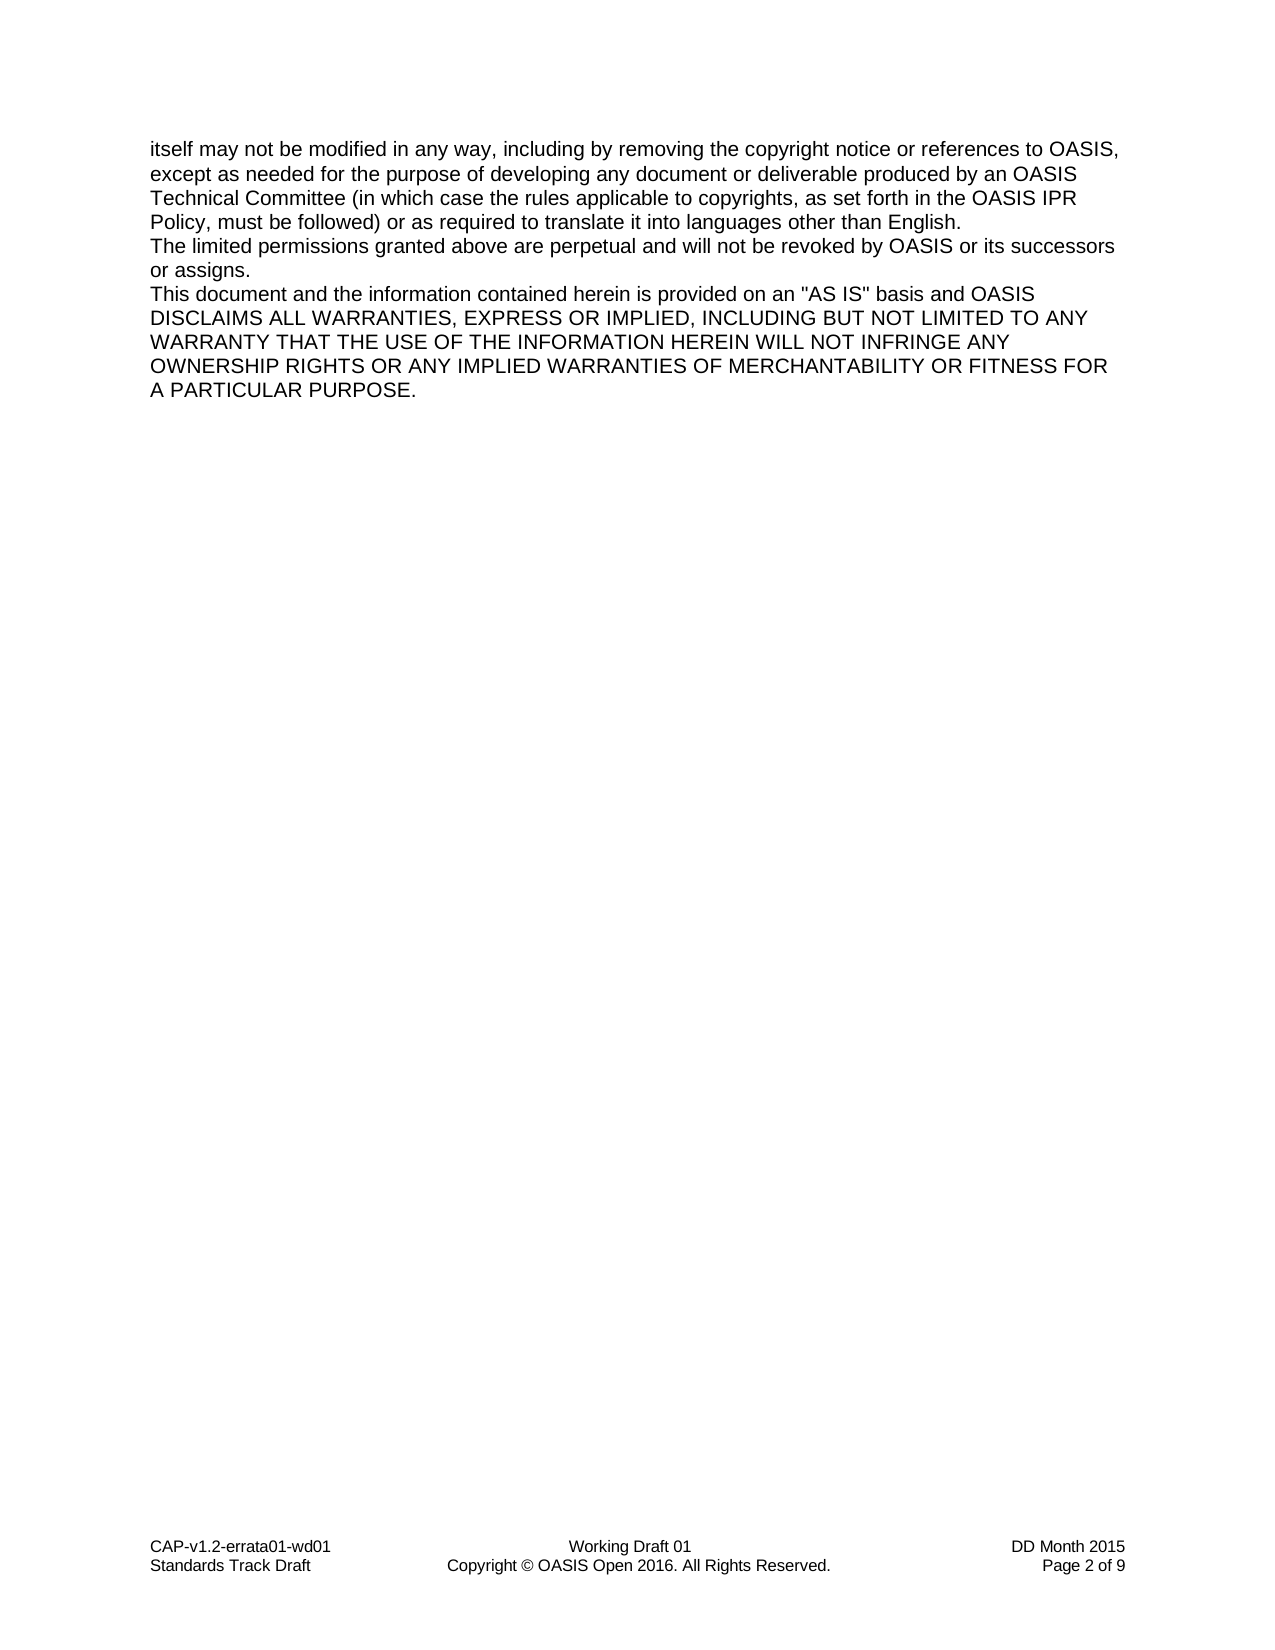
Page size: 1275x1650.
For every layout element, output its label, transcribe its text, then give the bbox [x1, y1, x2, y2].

text The limited permissions granted above are perpetual and will not be revoked by OASIS or its successors or assigns. [150, 234, 1125, 282]
text itself may not be modified in any way, including by removing the copyright notice or references to OASIS, except as needed for the purpose of developing any document or deliverable produced by an OASIS Technical Committee (in which case the rules applicable to copyrights, as set forth in the OASIS IPR Policy, must be followed) or as required to translate it into languages other than English. [150, 137, 1125, 234]
text This document and the information contained herein is provided on an "AS IS" basis and OASIS DISCLAIMS ALL WARRANTIES, EXPRESS OR IMPLIED, INCLUDING BUT NOT LIMITED TO ANY WARRANTY THAT THE USE OF THE INFORMATION HEREIN WILL NOT INFRINGE ANY OWNERSHIP RIGHTS OR ANY IMPLIED WARRANTIES OF MERCHANTABILITY OR FITNESS FOR A PARTICULAR PURPOSE. [150, 282, 1125, 402]
